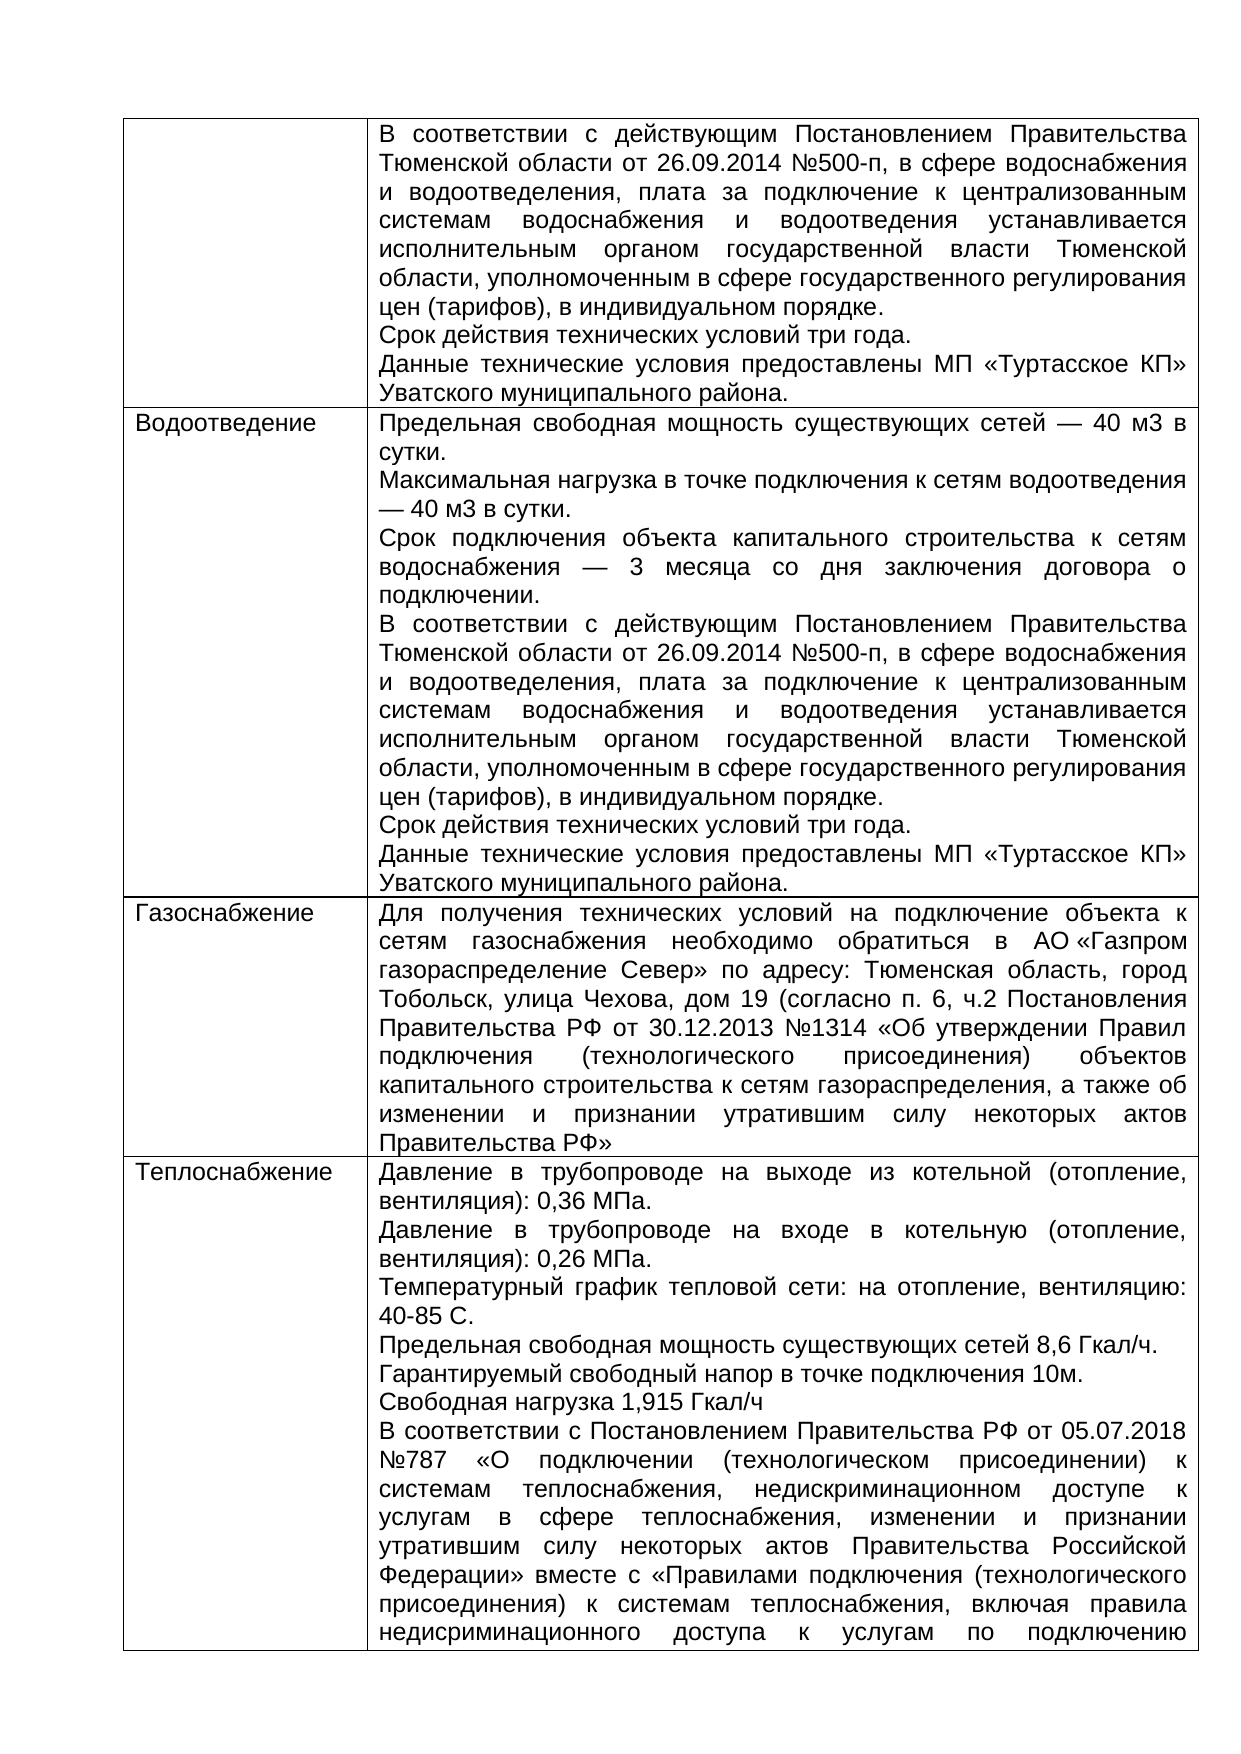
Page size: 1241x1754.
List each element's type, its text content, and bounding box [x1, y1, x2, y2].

table_cell Давление в трубопроводе на выходе из котельной (отопление, вентиляция): 0,36 МПа. Давление в трубопроводе на входе в котельную (отопление, вентиляция): 0,26 МПа. Температурный график тепловой сети: на отопление, вентиляцию: 40-85 С. Предельная свободная мощность существующих сетей 8,6 Гкал/ч. Гарантируемый свободный напор в точке подключения 10м. Свободная нагрузка 1,915 Гкал/ч В соответствии с Постановлением Правительства РФ от 05.07.2018 №787 «О подключении (технологическом присоединении) к системам теплоснабжения, недискриминационном доступе к услугам в сфере теплоснабжения, изменении и признании утратившим силу некоторых актов Правительства Российской Федерации» вместе с «Правилами подключения (технологического присоединения) к системам теплоснабжения, включая правила недисриминационного доступа к услугам по подключению [368, 1157, 1198, 1650]
table_cell Газоснабжение [124, 898, 367, 1156]
table_cell Для получения технических условий на подключение объекта к сетям газоснабжения необходимо обратиться в АО «Газпром газораспределение Север» по адресу: Тюменская область, город Тобольск, улица Чехова, дом 19 (согласно п. 6, ч.2 Постановления Правительства РФ от 30.12.2013 №1314 «Об утверждении Правил подключения (технологического присоединения) объектов капитального строительства к сетям газораспределения, а также об изменении и признании утратившим силу некоторых актов Правительства РФ» [368, 898, 1198, 1156]
table_cell Теплоснабжение [124, 1157, 367, 1650]
table_cell В соответствии с действующим Постановлением Правительства Тюменской области от 26.09.2014 №500-п, в сфере водоснабжения и водоотведеления, плата за подключение к централизованным системам водоснабжения и водоотведения устанавливается исполнительным органом государственной власти Тюменской области, уполномоченным в сфере государственного регулирования цен (тарифов), в индивидуальном порядке. Срок действия технических условий три года. Данные технические условия предоставлены МП «Туртасское КП» Уватского муниципального района. [368, 119, 1198, 407]
table_cell Водоотведение [124, 408, 367, 896]
table_cell Предельная свободная мощность существующих сетей — 40 м3 в сутки. Максимальная нагрузка в точке подключения к сетям водоотведения — 40 м3 в сутки. Срок подключения объекта капитального строительства к сетям водоснабжения — 3 месяца со дня заключения договора о подключении. В соответствии с действующим Постановлением Правительства Тюменской области от 26.09.2014 №500-п, в сфере водоснабжения и водоотведеления, плата за подключение к централизованным системам водоснабжения и водоотведения устанавливается исполнительным органом государственной власти Тюменской области, уполномоченным в сфере государственного регулирования цен (тарифов), в индивидуальном порядке. Срок действия технических условий три года. Данные технические условия предоставлены МП «Туртасское КП» Уватского муниципального района. [368, 408, 1198, 896]
table_cell [124, 119, 367, 407]
